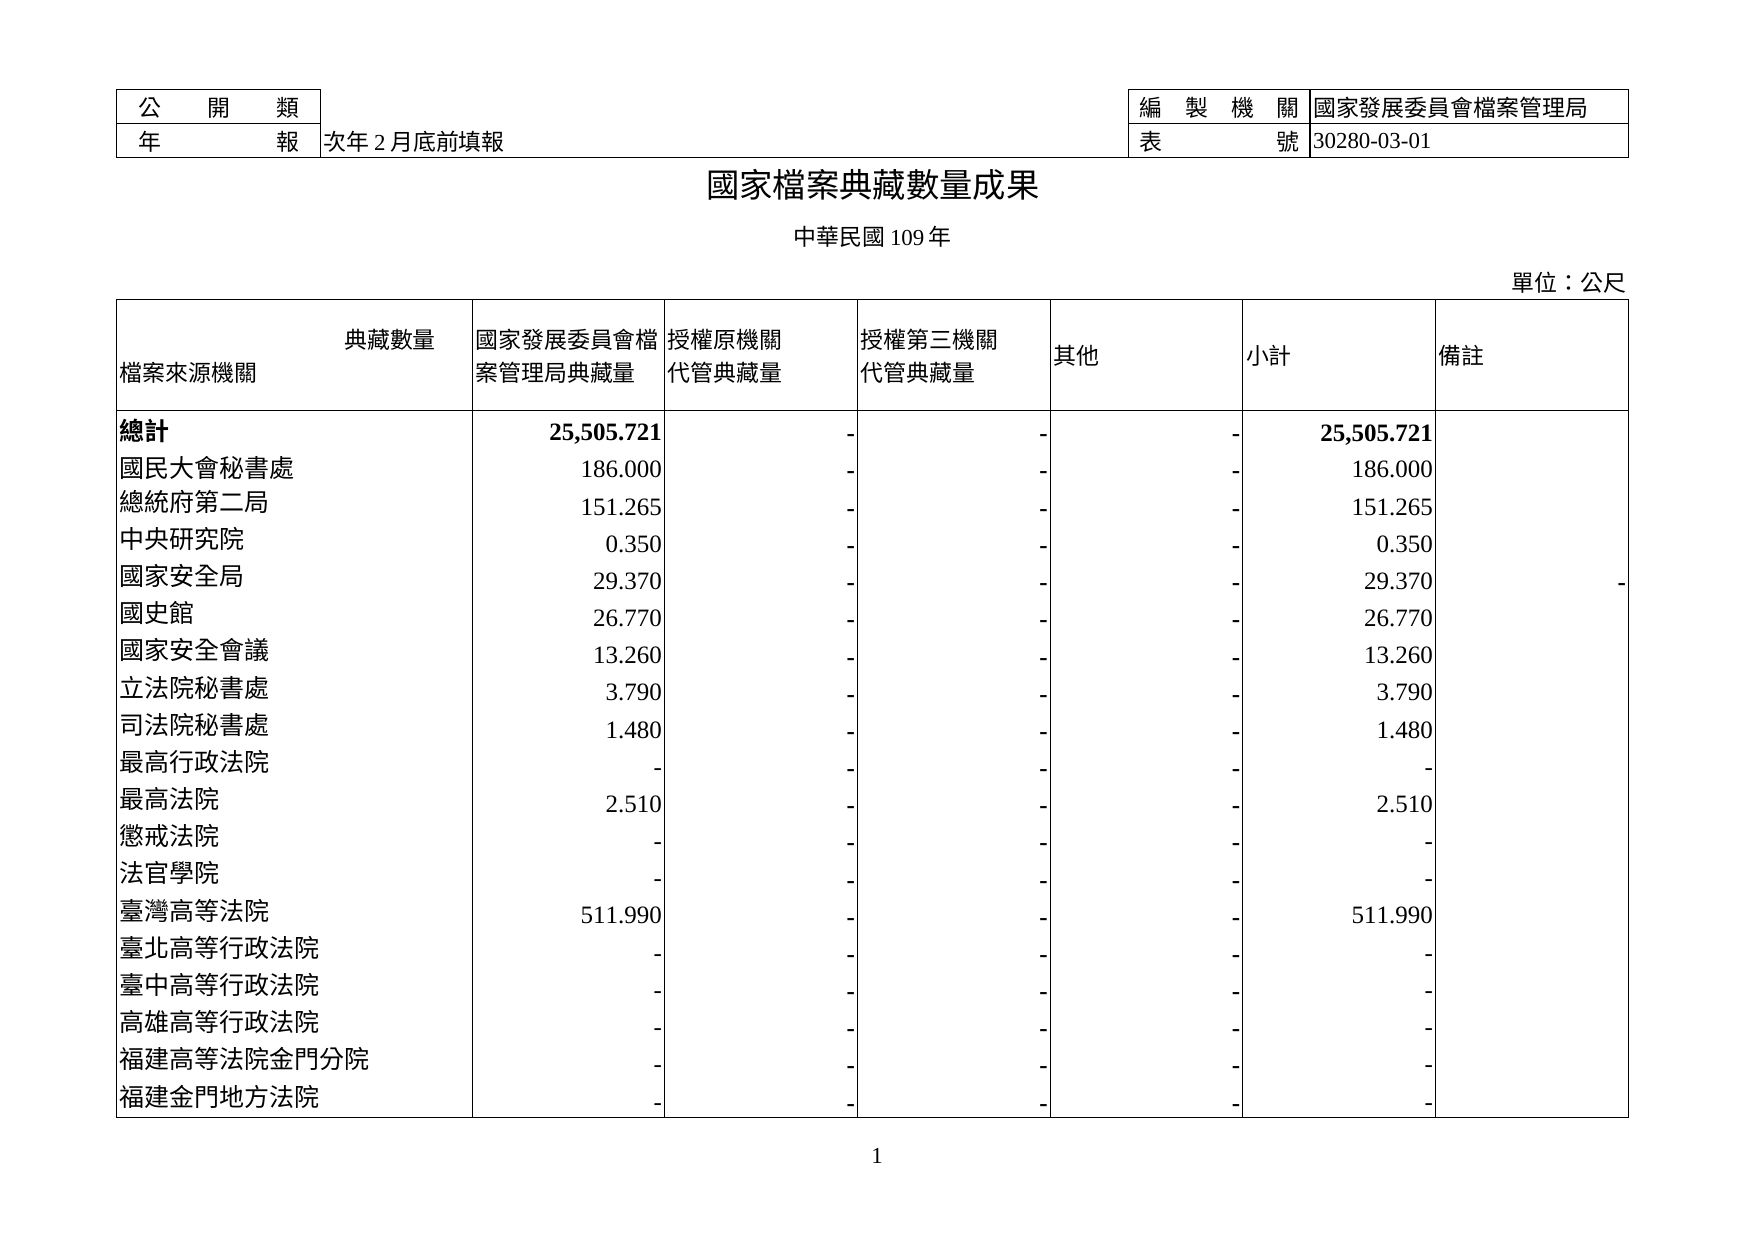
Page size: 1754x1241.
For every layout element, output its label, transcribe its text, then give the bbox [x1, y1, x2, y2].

table_header 編 製 機 關 [1129, 90, 1309, 123]
table_cell 次年2月底前填報 [321, 123, 674, 157]
table_cell [1436, 782, 1628, 819]
table_cell - [858, 1005, 1050, 1042]
table_cell 國民大會秘書處 [117, 447, 472, 484]
table_header [371, 89, 674, 123]
table_cell - [473, 1042, 664, 1079]
table_cell 151.265 [473, 484, 664, 522]
table_cell - [858, 522, 1050, 559]
table_cell - [665, 708, 857, 745]
table_cell [1436, 1005, 1628, 1042]
table_cell 29.370 [1243, 559, 1435, 596]
table_cell 福建金門地方法院 [117, 1079, 472, 1117]
table_cell - [1051, 968, 1242, 1005]
table_cell 高雄高等行政法院 [117, 1005, 472, 1042]
table_cell - [665, 968, 857, 1005]
table_header 國家發展委員會檔案管理局 [1311, 90, 1628, 123]
table_cell - [665, 447, 857, 484]
table_cell 3.790 [473, 670, 664, 707]
table_cell 司法院秘書處 [117, 708, 472, 745]
table_cell 29.370 [473, 559, 664, 596]
table_cell - [473, 931, 664, 968]
table_cell [321, 264, 472, 299]
table_cell - [858, 559, 1050, 596]
table_cell 13.260 [473, 633, 664, 670]
table_cell - [665, 931, 857, 968]
table_cell 臺北高等行政法院 [117, 931, 472, 968]
table_cell 懲戒法院 [117, 819, 472, 856]
table_cell 2.510 [1243, 782, 1435, 819]
table_cell 25,505.721 [473, 411, 664, 447]
table_cell [1436, 670, 1628, 707]
table_cell [1436, 931, 1628, 968]
table_cell [1129, 264, 1329, 299]
table_cell 中華民國109年 [117, 209, 1629, 263]
table_cell [675, 123, 899, 157]
table_cell 授權原機關 代管典藏量 [665, 300, 857, 410]
table_cell - [858, 1079, 1050, 1117]
table_header [675, 89, 899, 123]
table_cell [1436, 745, 1628, 782]
table_cell 國家檔案典藏數量成果 [117, 158, 1629, 208]
table_cell [930, 264, 1129, 299]
table_cell - [665, 819, 857, 856]
table_cell - [1051, 596, 1242, 633]
table_cell [1436, 819, 1628, 856]
table_cell [723, 264, 930, 299]
table_cell - [665, 484, 857, 522]
table_cell 中央研究院 [117, 522, 472, 559]
table_cell 最高行政法院 [117, 745, 472, 782]
table_cell - [473, 968, 664, 1005]
table_cell - [1051, 819, 1242, 856]
table_cell - [1051, 856, 1242, 893]
table_cell 25,505.721 [1243, 411, 1435, 447]
table_cell 511.990 [1243, 894, 1435, 931]
table_cell - [665, 894, 857, 931]
table_cell [117, 264, 321, 299]
table_cell - [473, 1079, 664, 1117]
table_cell 最高法院 [117, 782, 472, 819]
table_header [900, 89, 1128, 123]
table_cell - [473, 745, 664, 782]
table_cell - [858, 596, 1050, 633]
table_cell - [858, 1042, 1050, 1079]
table_cell 表 號 [1129, 124, 1309, 157]
table_cell - [1051, 1079, 1242, 1117]
table_cell - [858, 708, 1050, 745]
table_cell 186.000 [473, 447, 664, 484]
table_cell 臺中高等行政法院 [117, 968, 472, 1005]
table_cell - [858, 819, 1050, 856]
table_cell 0.350 [1243, 522, 1435, 559]
table_cell [1436, 596, 1628, 633]
table_cell - [665, 411, 857, 447]
table_cell - [1243, 745, 1435, 782]
table_cell - [1051, 522, 1242, 559]
table_cell - [1243, 1079, 1435, 1117]
table_cell - [1243, 819, 1435, 856]
table_cell 典藏數量 檔案來源機關 [117, 300, 472, 410]
table_cell [1436, 1079, 1628, 1117]
table_cell - [1051, 484, 1242, 522]
table_cell 2.510 [473, 782, 664, 819]
table_cell - [1051, 894, 1242, 931]
table_cell - [1243, 1005, 1435, 1042]
table_cell - [665, 782, 857, 819]
table_cell [1436, 447, 1628, 484]
table_cell [1436, 633, 1628, 670]
table_cell 立法院秘書處 [117, 670, 472, 707]
table_cell - [858, 856, 1050, 893]
table_cell 0.350 [473, 522, 664, 559]
table_cell 511.990 [473, 894, 664, 931]
table_cell - [665, 745, 857, 782]
table_cell - [1051, 411, 1242, 447]
table_cell 13.260 [1243, 633, 1435, 670]
table_cell [1436, 484, 1628, 522]
table_cell - [1051, 931, 1242, 968]
table_cell - [473, 819, 664, 856]
table_cell - [1051, 745, 1242, 782]
table_cell 1.480 [473, 708, 664, 745]
table_cell - [665, 1079, 857, 1117]
table_header 公 開 類 [117, 90, 320, 123]
table_cell 其他 [1051, 300, 1242, 410]
table_cell - [858, 633, 1050, 670]
table_cell - [665, 633, 857, 670]
table_cell 總計 [117, 411, 472, 447]
table_cell - [665, 1042, 857, 1079]
table_cell - [665, 856, 857, 893]
table_cell 小計 [1243, 300, 1435, 410]
table_cell - [665, 596, 857, 633]
table_cell 年 報 [117, 124, 320, 157]
table_cell 國史館 [117, 596, 472, 633]
table_cell - [1051, 447, 1242, 484]
table_cell - [665, 522, 857, 559]
table_cell [1436, 894, 1628, 931]
table_cell - [858, 968, 1050, 1005]
table_cell 186.000 [1243, 447, 1435, 484]
table_cell - [858, 745, 1050, 782]
table_cell 法官學院 [117, 856, 472, 893]
table_cell 30280-03-01 [1311, 124, 1628, 157]
table_cell [1436, 856, 1628, 893]
table_cell 福建高等法院金門分院 [117, 1042, 472, 1079]
table_cell 1.480 [1243, 708, 1435, 745]
table_cell - [1051, 1042, 1242, 1079]
table_cell - [1243, 1042, 1435, 1079]
table_cell - [1243, 931, 1435, 968]
table_cell 國家發展委員會檔案管理局典藏量 [473, 300, 664, 410]
table_cell - [1051, 782, 1242, 819]
table_cell [900, 123, 1128, 157]
table_cell - [1051, 559, 1242, 596]
table_cell - [858, 670, 1050, 707]
table_cell [1329, 264, 1476, 299]
table_cell [1436, 708, 1628, 745]
table_cell [1436, 968, 1628, 1005]
table_cell 總統府第二局 [117, 484, 472, 522]
table_cell - [473, 856, 664, 893]
table_cell - [858, 931, 1050, 968]
table_cell - [858, 894, 1050, 931]
table_cell 3.790 [1243, 670, 1435, 707]
table_cell [1436, 411, 1628, 447]
table_cell - [1051, 670, 1242, 707]
table_cell 國家安全會議 [117, 633, 472, 670]
table_cell - [665, 559, 857, 596]
table_cell - [665, 670, 857, 707]
table_cell - [1243, 856, 1435, 893]
table_cell - [858, 484, 1050, 522]
table_cell - [1436, 559, 1628, 596]
table_cell 26.770 [1243, 596, 1435, 633]
table_cell - [665, 1005, 857, 1042]
table_cell - [1243, 968, 1435, 1005]
table_cell - [858, 447, 1050, 484]
table_header [321, 89, 371, 123]
table_cell 臺灣高等法院 [117, 894, 472, 931]
table_cell - [858, 782, 1050, 819]
table_cell [1436, 522, 1628, 559]
table_cell - [1051, 633, 1242, 670]
table_cell 國家安全局 [117, 559, 472, 596]
table_cell 151.265 [1243, 484, 1435, 522]
table_cell 單位：公尺 [1476, 264, 1629, 299]
table_cell [1436, 1042, 1628, 1079]
table_cell - [858, 411, 1050, 447]
table_cell 備註 [1436, 300, 1628, 410]
table_cell - [1051, 708, 1242, 745]
table_cell 授權第三機關 代管典藏量 [858, 300, 1050, 410]
table_cell - [1051, 1005, 1242, 1042]
table_cell [472, 264, 723, 299]
table_cell - [473, 1005, 664, 1042]
table_cell 26.770 [473, 596, 664, 633]
